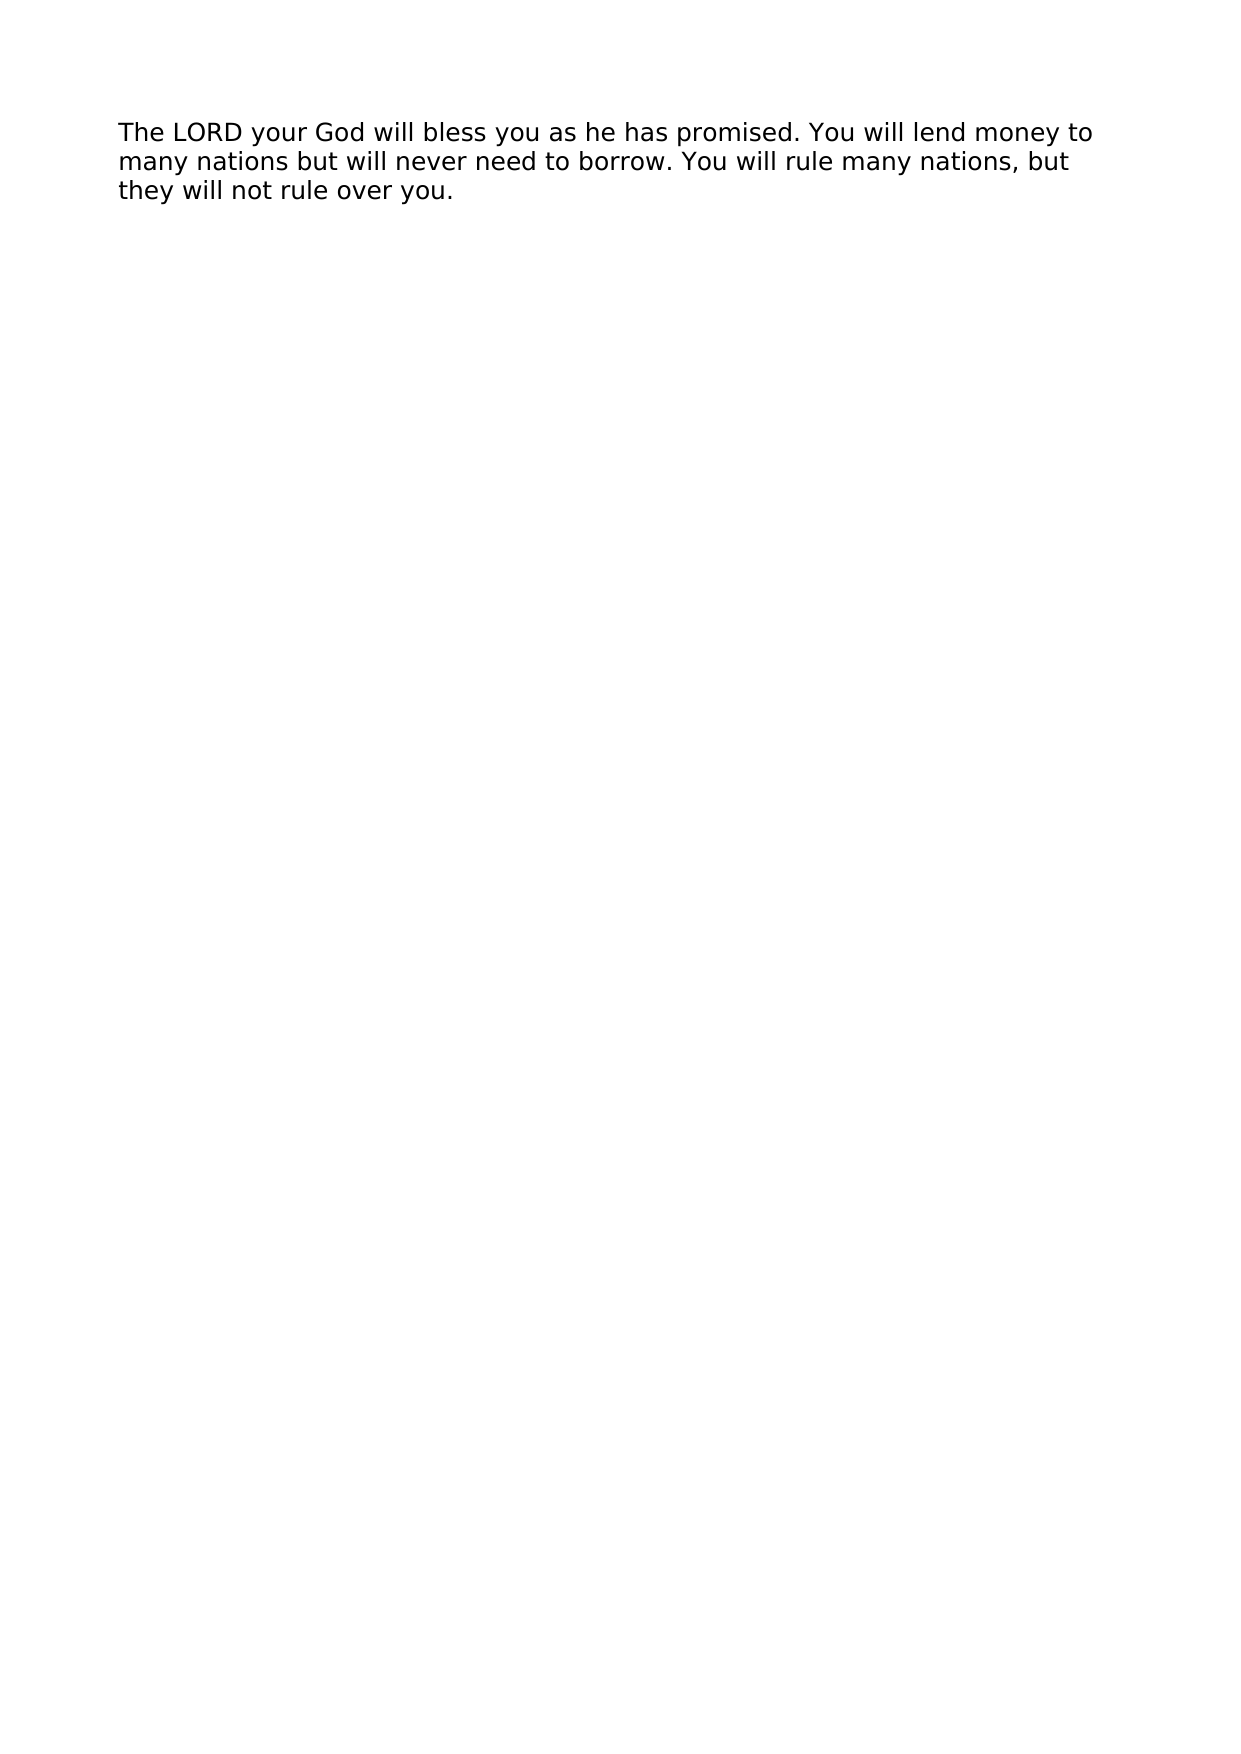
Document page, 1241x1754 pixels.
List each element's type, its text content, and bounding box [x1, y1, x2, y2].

text The LORD your God will bless you as he has promised. You will lend money to many nations but will never need to borrow. You will rule many nations, but they will not rule over you. [118, 118, 1122, 206]
